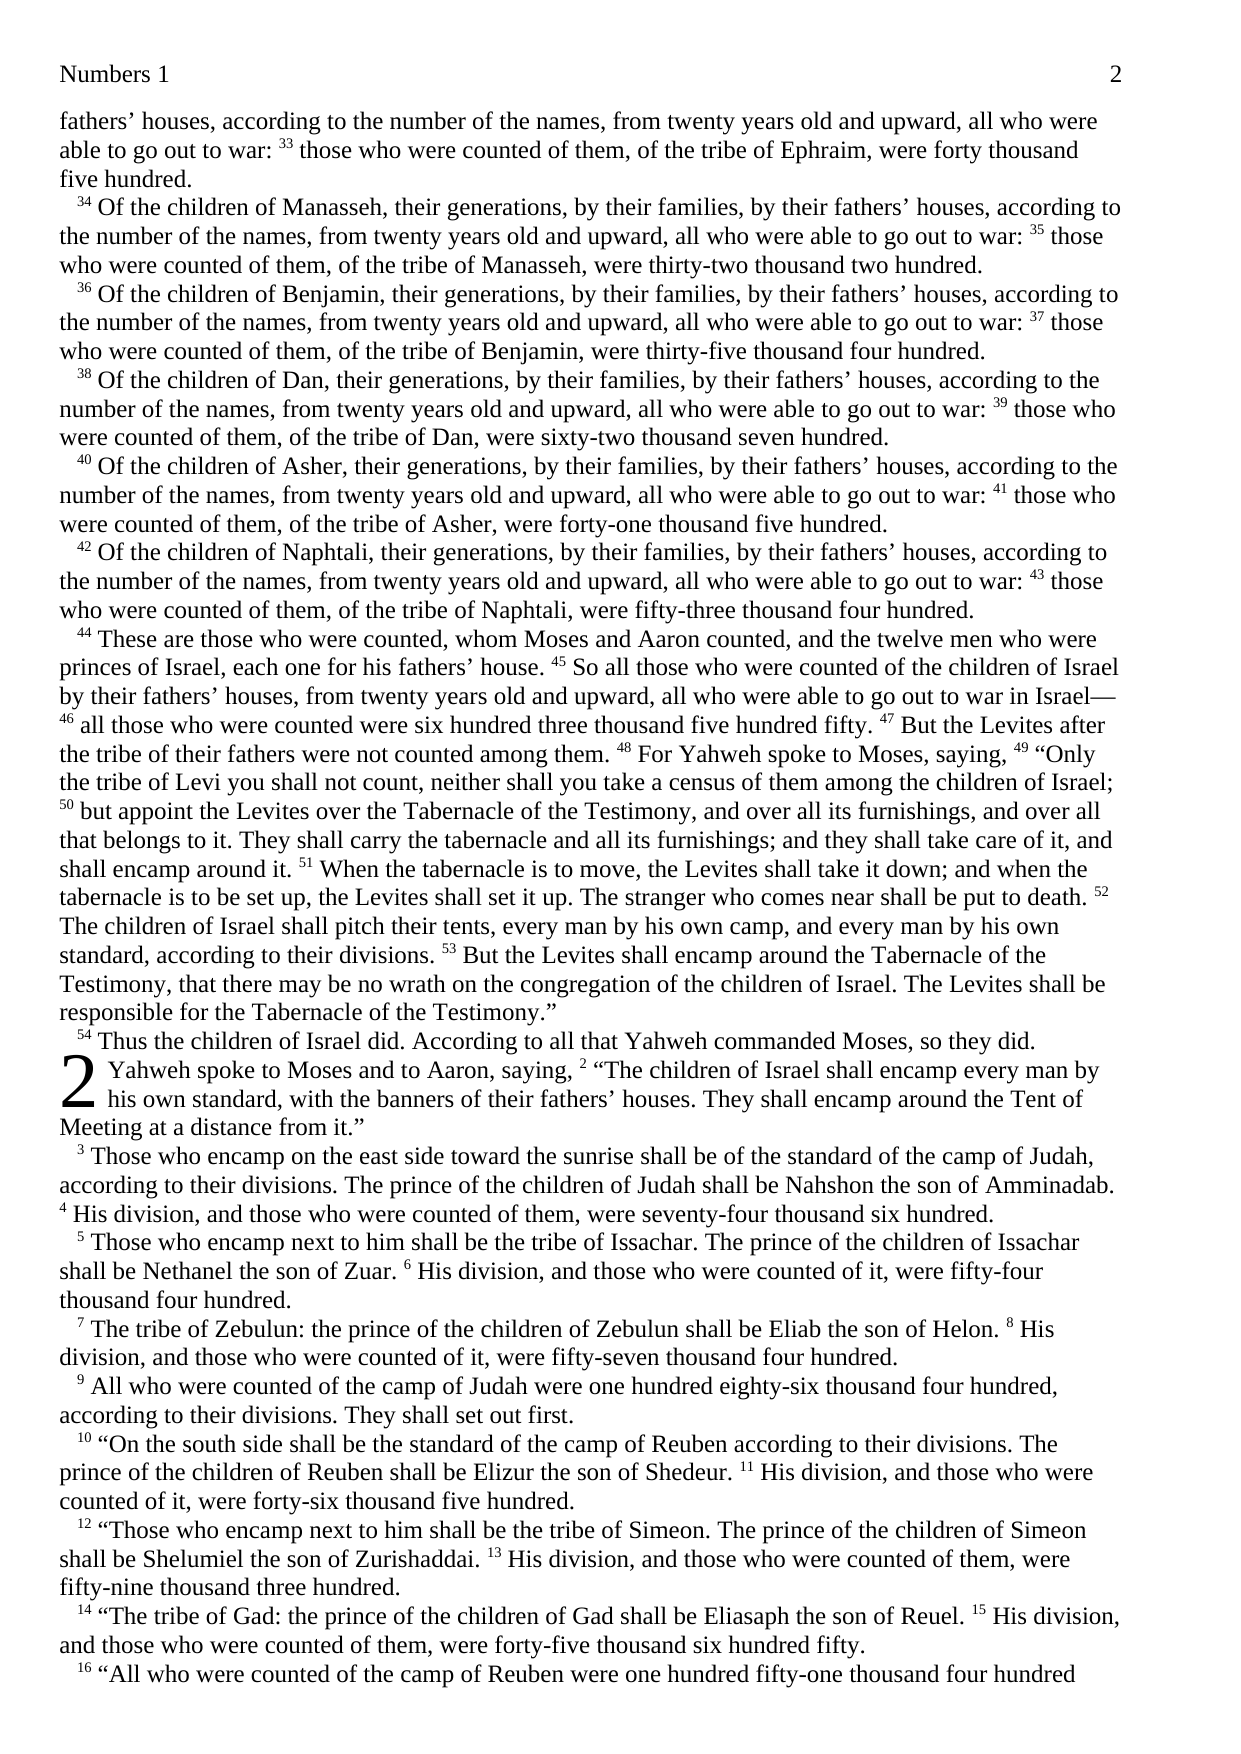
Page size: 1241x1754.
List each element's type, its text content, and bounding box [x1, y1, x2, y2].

text 2Yahweh spoke to Moses and to Aaron, saying, 2 “The children of Israel shall encamp every man by his own standard, with the banners of their fathers’ houses. They shall encamp around the Tent of Meeting at a distance from it.” [59, 1055, 1122, 1141]
text 3 Those who encamp on the east side toward the sunrise shall be of the standard of the camp of Judah, according to their divisions. The prince of the children of Judah shall be Nahshon the son of Amminadab. 4 His division, and those who were counted of them, were seventy-four thousand six hundred. [59, 1141, 1122, 1227]
text 5 Those who encamp next to him shall be the tribe of Issachar. The prince of the children of Issachar shall be Nethanel the son of Zuar. 6 His division, and those who were counted of it, were fifty-four thousand four hundred. [59, 1227, 1122, 1314]
text 36 Of the children of Benjamin, their generations, by their families, by their fathers’ houses, according to the number of the names, from twenty years old and upward, all who were able to go out to war: 37 those who were counted of them, of the tribe of Benjamin, were thirty-five thousand four hundred. [59, 279, 1122, 365]
text 44 These are those who were counted, whom Moses and Aaron counted, and the twelve men who were princes of Israel, each one for his fathers’ house. 45 So all those who were counted of the children of Israel by their fathers’ houses, from twenty years old and upward, all who were able to go out to war in Israel— 46 all those who were counted were six hundred three thousand five hundred fifty. 47 But the Levites after the tribe of their fathers were not counted among them. 48 For Yahweh spoke to Moses, saying, 49 “Only the tribe of Levi you shall not count, neither shall you take a census of them among the children of Israel; 50 but appoint the Levites over the Tabernacle of the Testimony, and over all its furnishings, and over all that belongs to it. They shall carry the tabernacle and all its furnishings; and they shall take care of it, and shall encamp around it. 51 When the tabernacle is to move, the Levites shall take it down; and when the tabernacle is to be set up, the Levites shall set it up. The stranger who comes near shall be put to death. 52 The children of Israel shall pitch their tents, every man by his own camp, and every man by his own standard, according to their divisions. 53 But the Levites shall encamp around the Tabernacle of the Testimony, that there may be no wrath on the congregation of the children of Israel. The Levites shall be responsible for the Tabernacle of the Testimony.” [59, 624, 1122, 1026]
text 16 “All who were counted of the camp of Reuben were one hundred fifty-one thousand four hundred [59, 1659, 1122, 1687]
text 9 All who were counted of the camp of Judah were one hundred eighty-six thousand four hundred, according to their divisions. They shall set out first. [59, 1371, 1122, 1429]
text fathers’ houses, according to the number of the names, from twenty years old and upward, all who were able to go out to war: 33 those who were counted of them, of the tribe of Ephraim, were forty thousand five hundred. [59, 106, 1122, 192]
text 10 “On the south side shall be the standard of the camp of Reuben according to their divisions. The prince of the children of Reuben shall be Elizur the son of Shedeur. 11 His division, and those who were counted of it, were forty-six thousand five hundred. [59, 1429, 1122, 1515]
text 54 Thus the children of Israel did. According to all that Yahweh commanded Moses, so they did. [59, 1026, 1122, 1055]
text 34 Of the children of Manasseh, their generations, by their families, by their fathers’ houses, according to the number of the names, from twenty years old and upward, all who were able to go out to war: 35 those who were counted of them, of the tribe of Manasseh, were thirty-two thousand two hundred. [59, 192, 1122, 279]
text 40 Of the children of Asher, their generations, by their families, by their fathers’ houses, according to the number of the names, from twenty years old and upward, all who were able to go out to war: 41 those who were counted of them, of the tribe of Asher, were forty-one thousand five hundred. [59, 451, 1122, 537]
text 12 “Those who encamp next to him shall be the tribe of Simeon. The prince of the children of Simeon shall be Shelumiel the son of Zurishaddai. 13 His division, and those who were counted of them, were fifty-nine thousand three hundred. [59, 1515, 1122, 1601]
text 42 Of the children of Naphtali, their generations, by their families, by their fathers’ houses, according to the number of the names, from twenty years old and upward, all who were able to go out to war: 43 those who were counted of them, of the tribe of Naphtali, were fifty-three thousand four hundred. [59, 537, 1122, 624]
text 14 “The tribe of Gad: the prince of the children of Gad shall be Eliasaph the son of Reuel. 15 His division, and those who were counted of them, were forty-five thousand six hundred fifty. [59, 1601, 1122, 1659]
text 38 Of the children of Dan, their generations, by their families, by their fathers’ houses, according to the number of the names, from twenty years old and upward, all who were able to go out to war: 39 those who were counted of them, of the tribe of Dan, were sixty-two thousand seven hundred. [59, 365, 1122, 451]
text 7 The tribe of Zebulun: the prince of the children of Zebulun shall be Eliab the son of Helon. 8 His division, and those who were counted of it, were fifty-seven thousand four hundred. [59, 1314, 1122, 1371]
